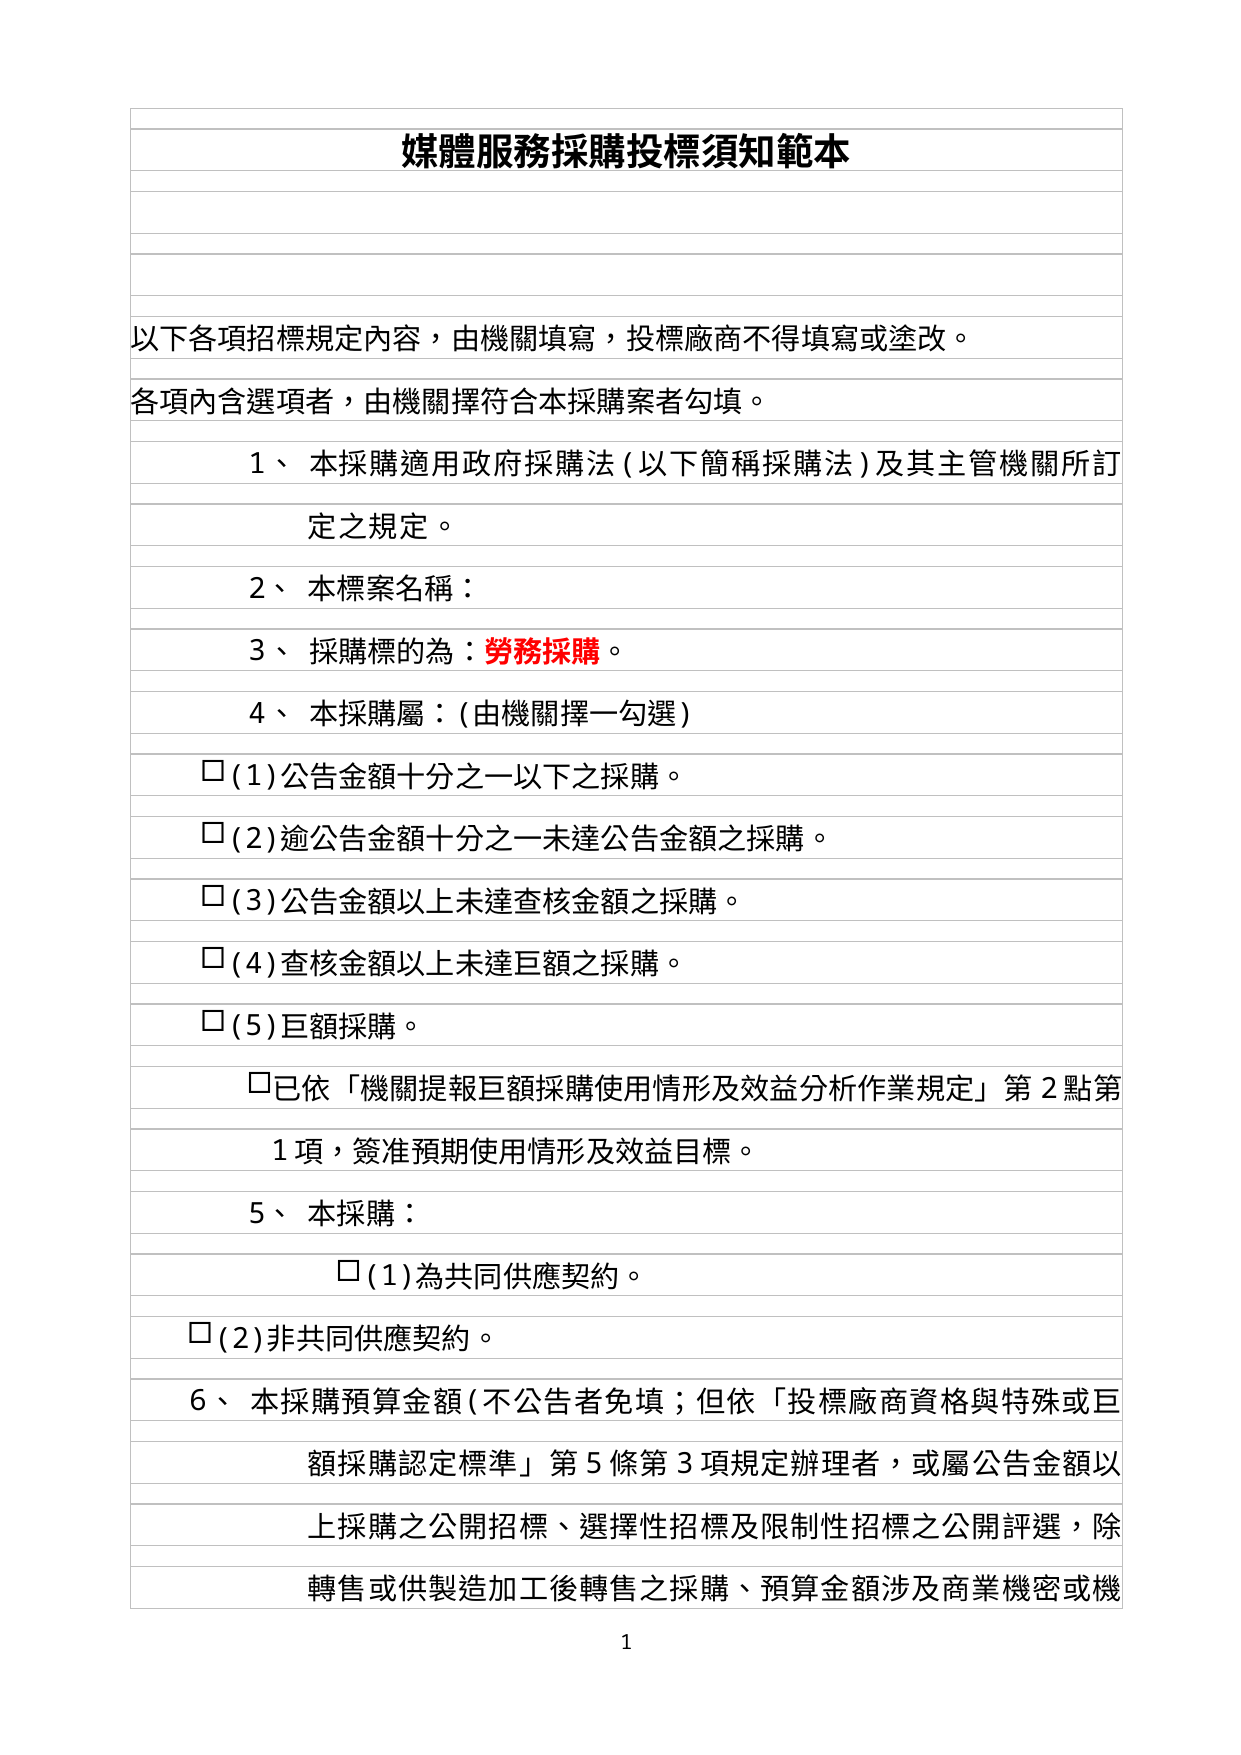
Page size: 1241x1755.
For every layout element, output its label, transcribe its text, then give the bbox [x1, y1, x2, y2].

list [248, 546, 1122, 566]
text [246, 1046, 1122, 1066]
text [131, 921, 1122, 941]
text [246, 1109, 1122, 1128]
list 定之規定。 [248, 505, 1122, 545]
list [248, 609, 1122, 628]
text 各項內含選項者，由機關擇符合本採購案者勾填。 [131, 380, 1122, 420]
text (2)逾公告金額十分之一未達公告金額之採購。 [131, 817, 1122, 858]
text [131, 859, 1122, 878]
text 媒體服務採購投標須知範本 [131, 130, 1122, 170]
list [189, 1359, 1122, 1378]
text 以下各項招標規定內容，由機關填寫，投標廠商不得填寫或塗改。 [131, 317, 1122, 358]
text [131, 734, 1122, 753]
text (5)巨額採購。 [131, 1005, 1122, 1045]
text (1)公告金額十分之一以下之採購。 [131, 755, 1122, 795]
list 轉售或供製造加工後轉售之採購、預算金額涉及商業機密或機 [189, 1567, 1122, 1608]
text (2)非共同供應契約。 [131, 1317, 1122, 1358]
text (3)公告金額以上未達查核金額之採購。 [131, 880, 1122, 920]
list 本採購屬：(由機關擇一勾選) [248, 692, 1122, 733]
list 本採購適用政府採購法(以下簡稱採購法)及其主管機關所訂 [248, 442, 1122, 483]
text (1)為共同供應契約。 [283, 1255, 1122, 1295]
list 本採購： [248, 1192, 1122, 1233]
list [248, 1171, 1122, 1191]
text [131, 1296, 1122, 1316]
list 額採購認定標準」第5條第3項規定辦理者，或屬公告金額以 [189, 1442, 1122, 1483]
text [131, 109, 1122, 128]
list [248, 484, 1122, 503]
text [131, 296, 1122, 316]
text (4)查核金額以上未達巨額之採購。 [131, 942, 1122, 983]
list [248, 671, 1122, 691]
list [189, 1421, 1122, 1441]
list 本採購預算金額(不公告者免填；但依「投標廠商資格與特殊或巨 [189, 1380, 1122, 1420]
list [248, 421, 1122, 441]
list 採購標的為：勞務採購。 [248, 630, 1122, 670]
list [189, 1546, 1122, 1566]
text 1項，簽准預期使用情形及效益目標。 [246, 1130, 1122, 1170]
list [189, 1484, 1122, 1503]
text [283, 1234, 1122, 1253]
text [131, 796, 1122, 816]
list 上採購之公開招標、選擇性招標及限制性招標之公開評選，除 [189, 1505, 1122, 1545]
text [131, 359, 1122, 378]
text [131, 984, 1122, 1003]
text 已依「機關提報巨額採購使用情形及效益分析作業規定」第2點第 [246, 1067, 1122, 1108]
list 本標案名稱： [248, 567, 1122, 608]
